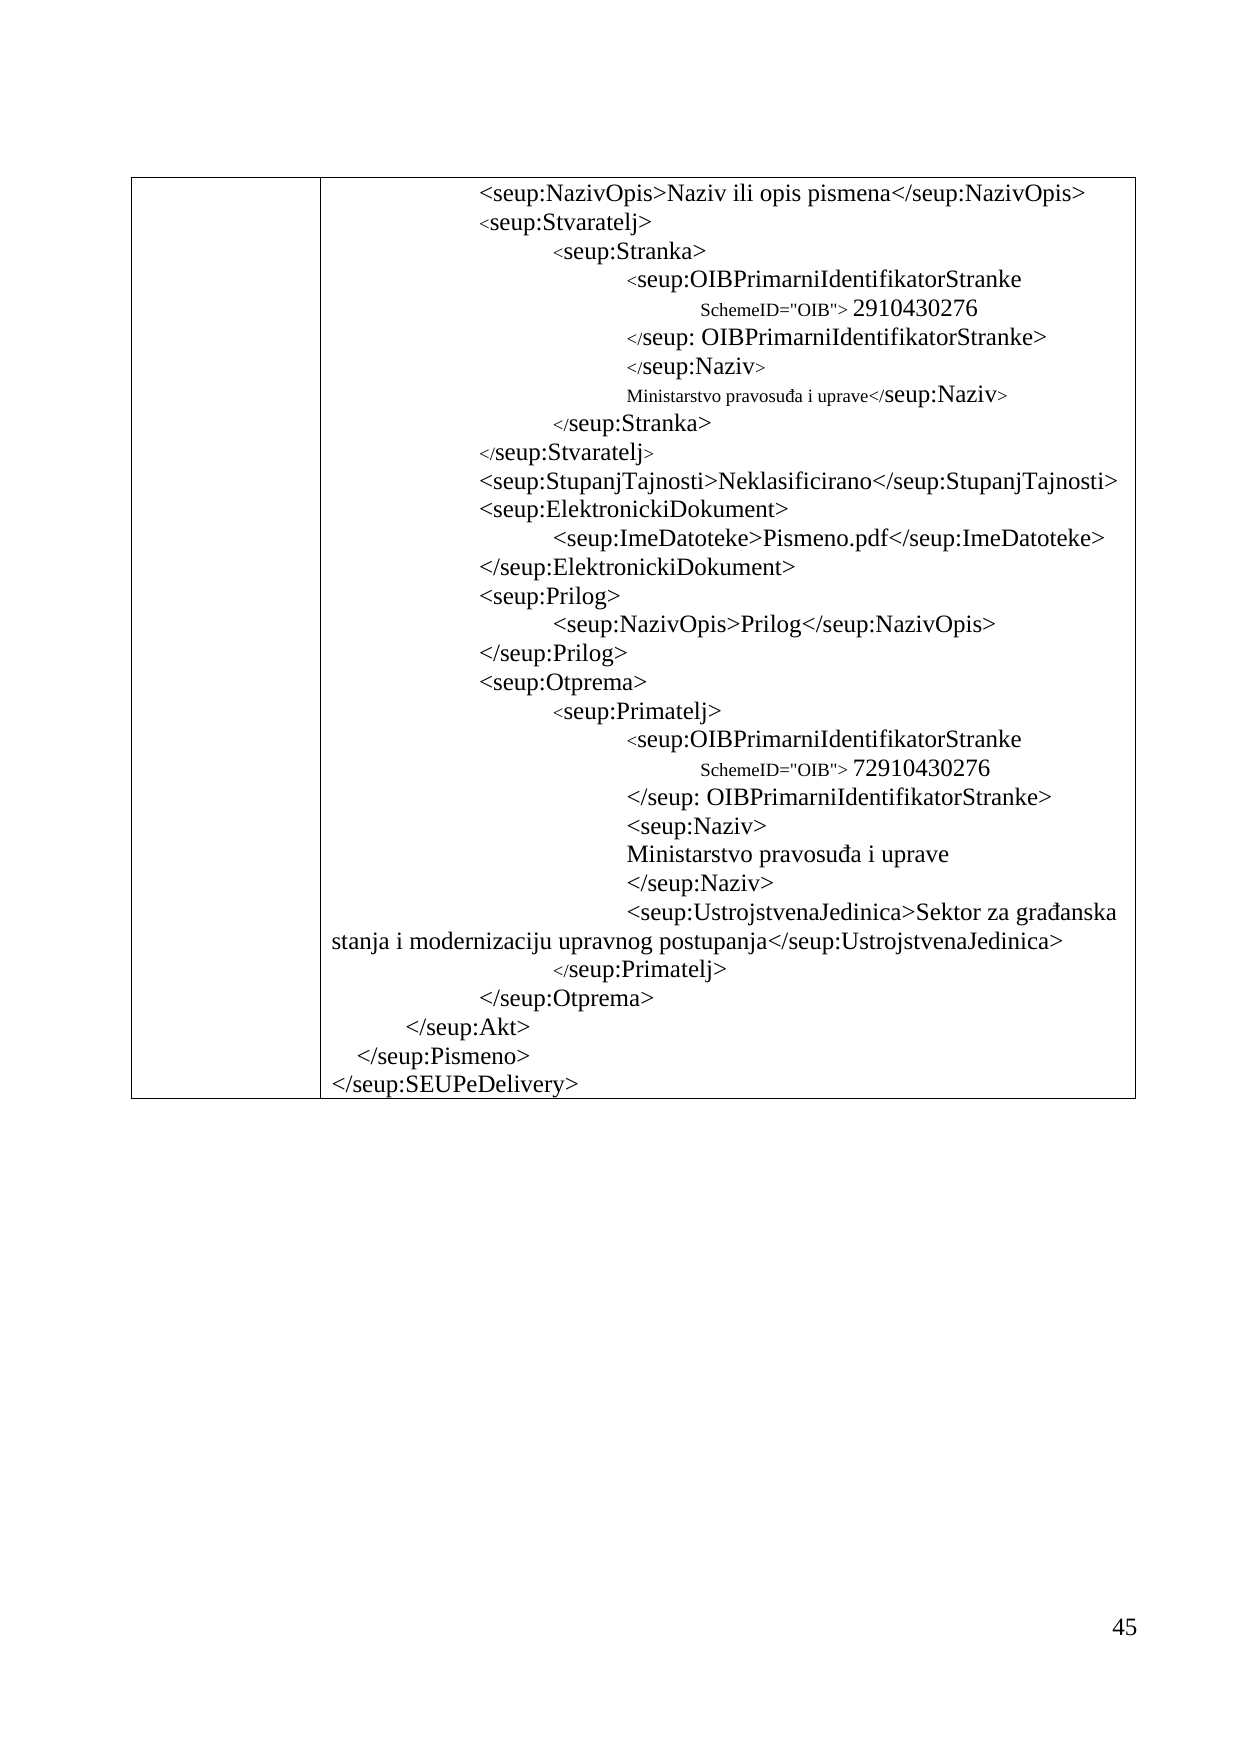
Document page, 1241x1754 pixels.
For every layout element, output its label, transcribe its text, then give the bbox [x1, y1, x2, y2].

table_cell [132, 178, 320, 1098]
table_cell <seup:NazivOpis>Naziv ili opis pismena</seup:NazivOpis> <seup:Stvaratelj> <seup:Stranka> <seup:OIBPrimarniIdentifikatorStranke SchemeID="OIB"> 2910430276 </seup: OIBPrimarniIdentifikatorStranke> </seup:Naziv> Ministarstvo pravosuđa i uprave</seup:Naziv> </seup:Stranka> </seup:Stvaratelj> <seup:StupanjTajnosti>Neklasificirano</seup:StupanjTajnosti> <seup:ElektronickiDokument> <seup:ImeDatoteke>Pismeno.pdf</seup:ImeDatoteke> </seup:ElektronickiDokument> <seup:Prilog> <seup:NazivOpis>Prilog</seup:NazivOpis> </seup:Prilog> <seup:Otprema> <seup:Primatelj> <seup:OIBPrimarniIdentifikatorStranke SchemeID="OIB"> 72910430276 </seup: OIBPrimarniIdentifikatorStranke> <seup:Naziv> Ministarstvo pravosuđa i uprave </seup:Naziv> <seup:UstrojstvenaJedinica>Sektor za građanska stanja i modernizaciju upravnog postupanja</seup:UstrojstvenaJedinica> </seup:Primatelj> </seup:Otprema> </seup:Akt> </seup:Pismeno> </seup:SEUPeDelivery> [321, 178, 1135, 1098]
